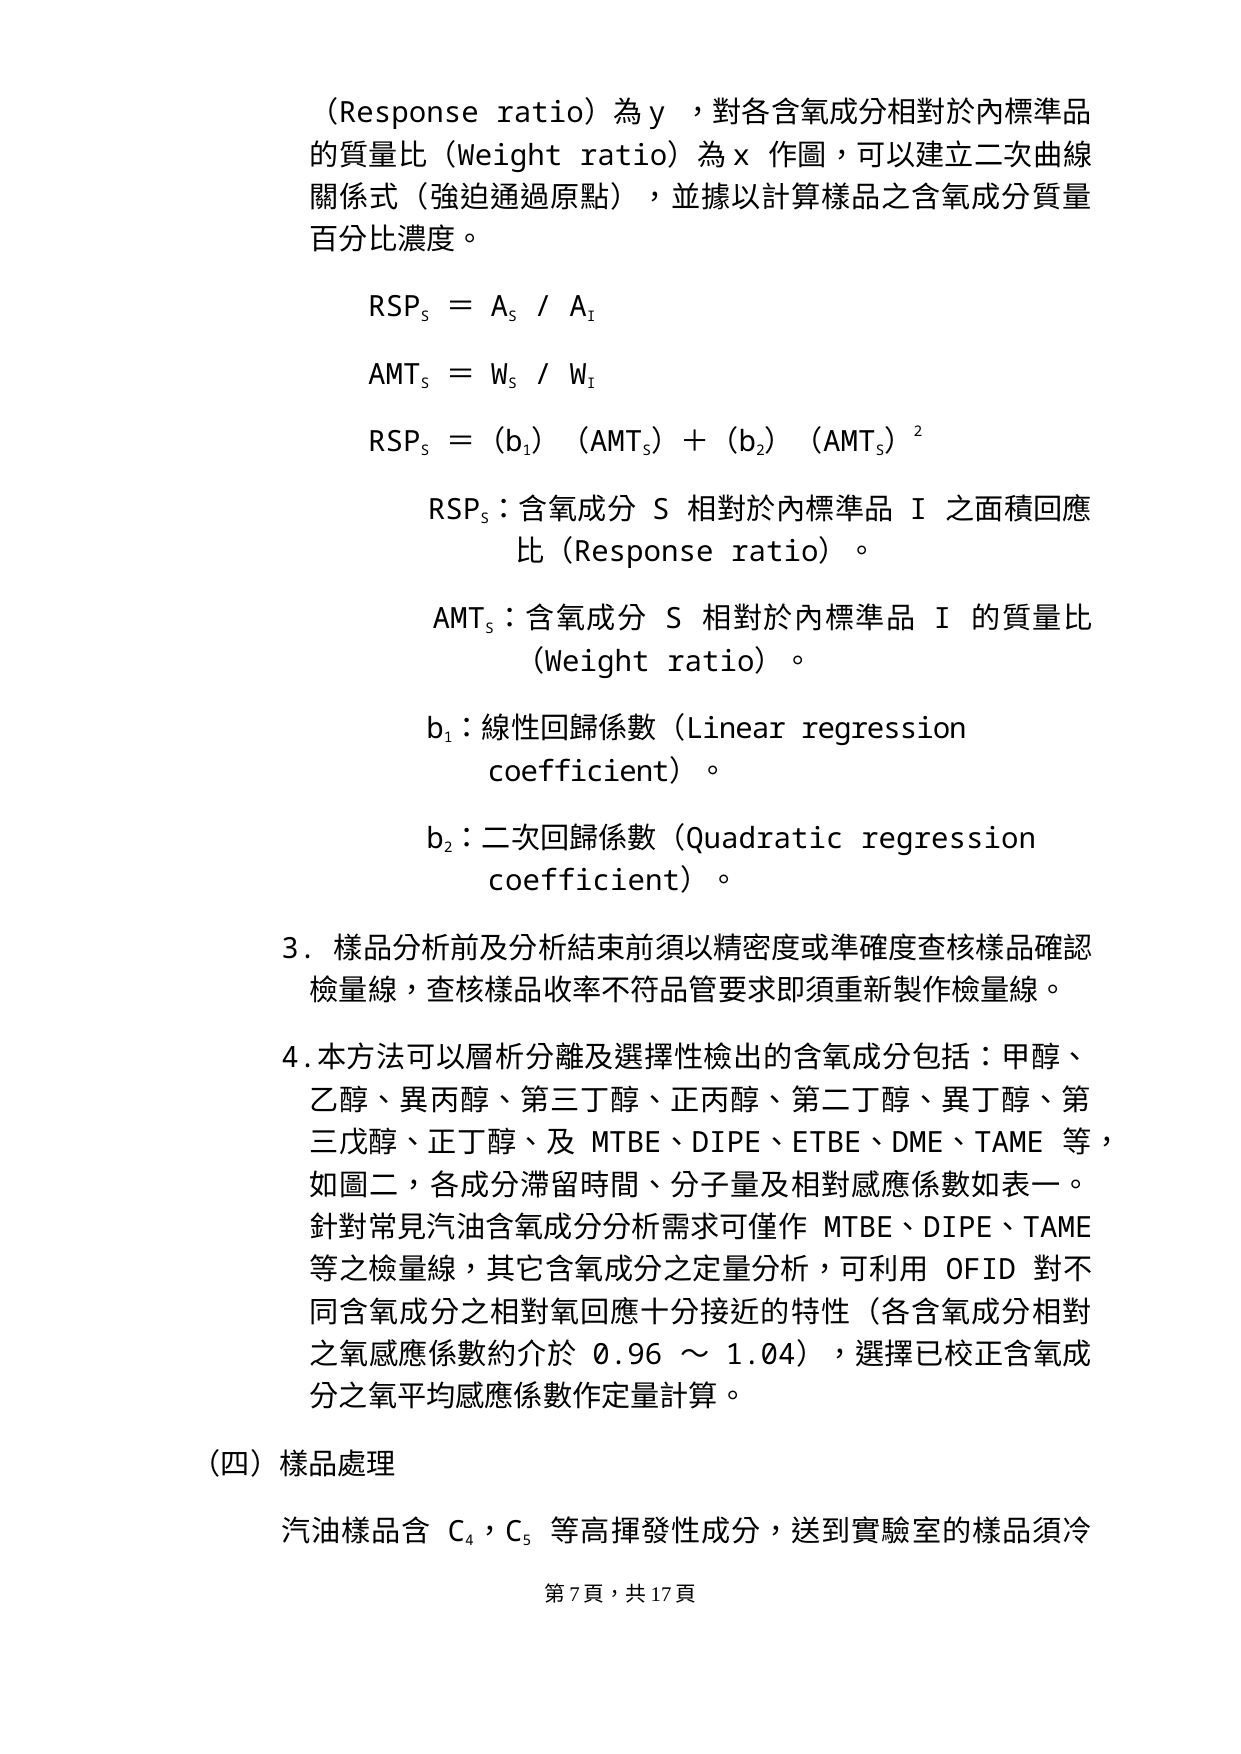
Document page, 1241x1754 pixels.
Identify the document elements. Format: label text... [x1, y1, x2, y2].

text RSPS ＝ AS / AI [309, 283, 1092, 325]
text b2：二次回歸係數（Quadratic regression coefficient）。 [309, 814, 1092, 899]
text （Response ratio）為y ，對各含氧成分相對於內標準品的質量比（Weight ratio）為x 作圖，可以建立二次曲線關係式（強迫通過原點），並據以計算樣品之含氧成分質量百分比濃度。 [309, 89, 1092, 258]
text RSPS ＝（b1）（AMTS）＋（b2）（AMTS）2 [309, 418, 1092, 460]
text （四）樣品處理 [191, 1440, 1092, 1482]
text AMTS ＝ WS / WI [309, 350, 1092, 393]
text 3. 樣品分析前及分析結束前須以精密度或準確度查核樣品確認檢量線，查核樣品收率不符品管要求即須重新製作檢量線。 [281, 924, 1092, 1009]
text 4.本方法可以層析分離及選擇性檢出的含氧成分包括：甲醇、乙醇、異丙醇、第三丁醇、正丙醇、第二丁醇、異丁醇、第三戊醇、正丁醇、及 MTBE、DIPE、ETBE、DME、TAME 等，如圖二，各成分滯留時間、分子量及相對感應係數如表一。針對常見汽油含氧成分分析需求可僅作 MTBE、DIPE、TAME 等之檢量線，其它含氧成分之定量分析，可利用 OFID 對不同含氧成分之相對氧回應十分接近的特性（各含氧成分相對之氧感應係數約介於 0.96 ～ 1.04），選擇已校正含氧成分之氧平均感應係數作定量計算。 [281, 1034, 1092, 1415]
text 汽油樣品含 C4，C5 等高揮發性成分，送到實驗室的樣品須冷 [281, 1507, 1092, 1550]
text RSPS：含氧成分 S 相對於內標準品 I 之面積回應比（Response ratio）。 [309, 485, 1092, 570]
text AMTS：含氧成分 S 相對於內標準品 I 的質量比（Weight ratio）。 [309, 595, 1092, 680]
text b1：線性回歸係數（Linear regression coefficient）。 [309, 705, 1092, 789]
